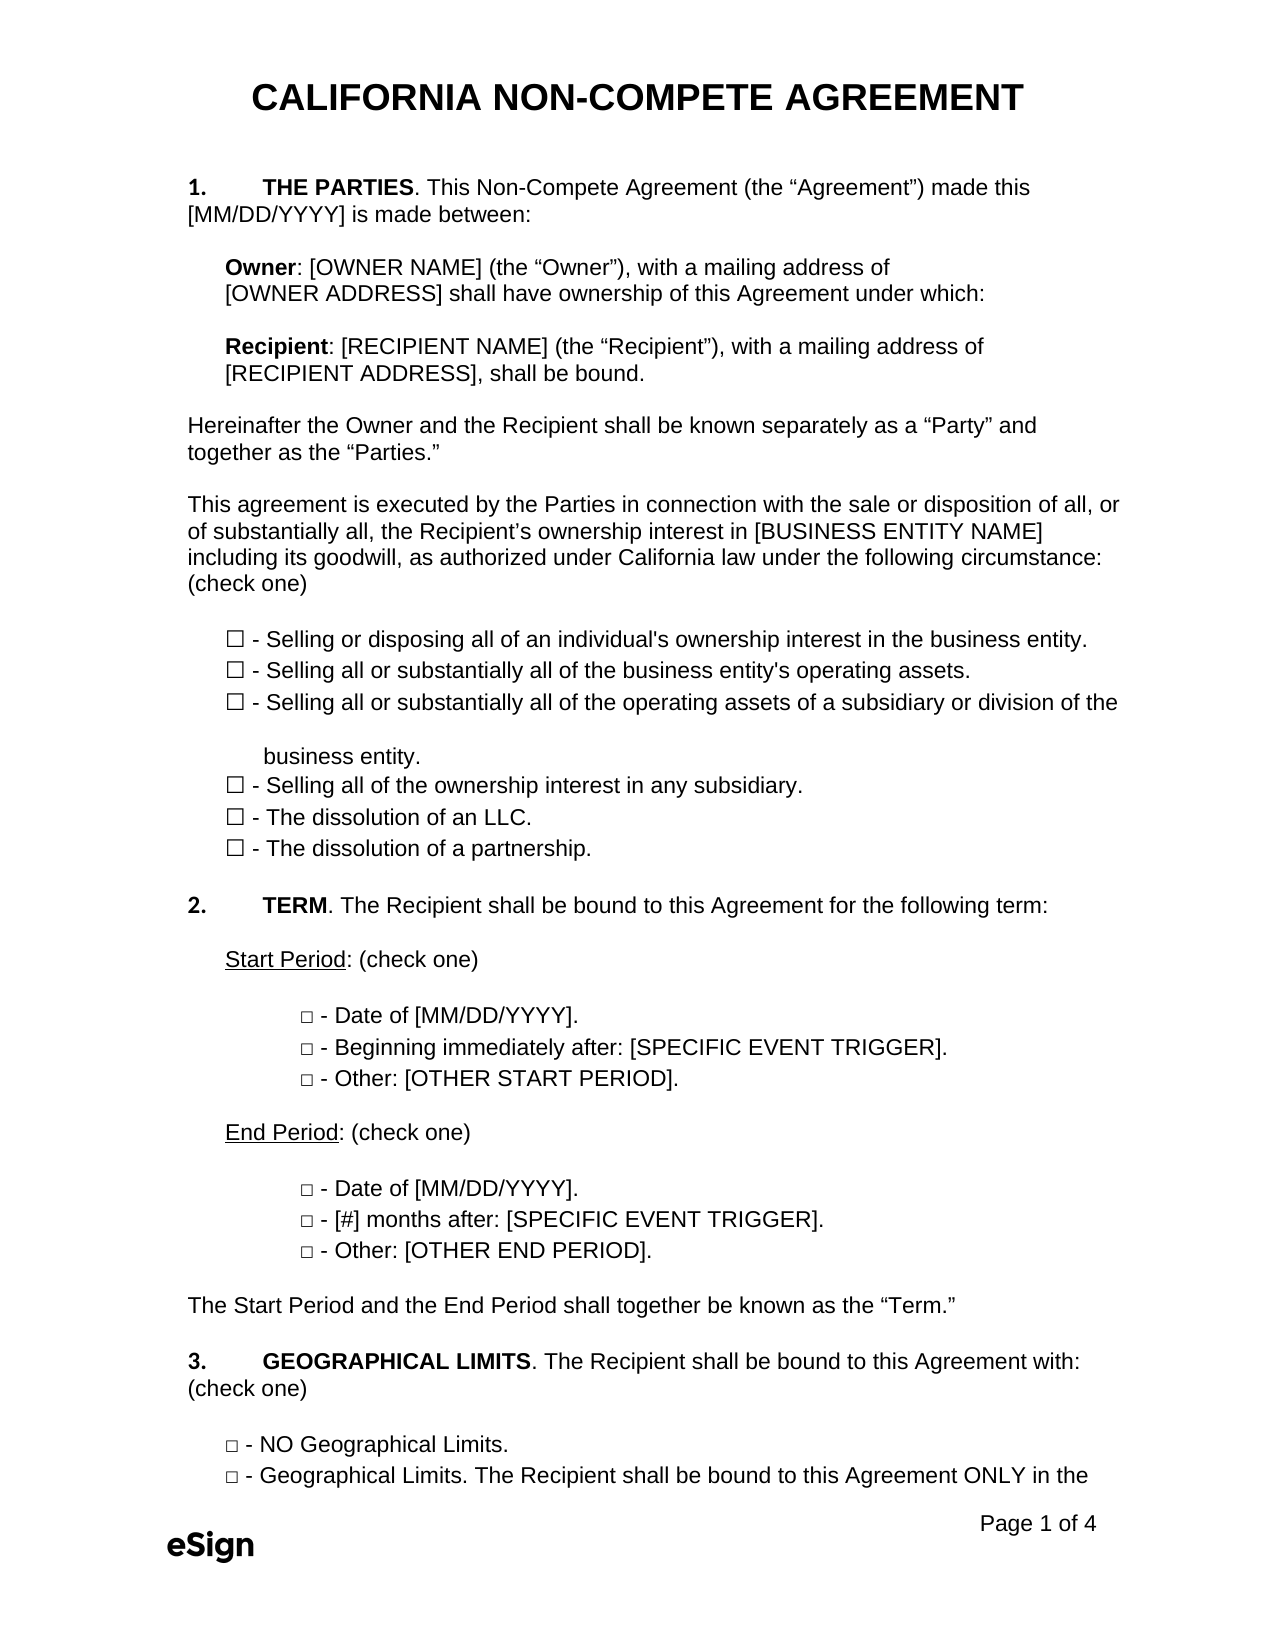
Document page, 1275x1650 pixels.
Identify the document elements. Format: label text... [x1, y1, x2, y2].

text CALIFORNIA NON-COMPETE AGREEMENT [150, 75, 1125, 118]
text ☐ - Selling all or substantially all of the operating assets of a subsidiary or division of the business entity. [225, 686, 1125, 769]
text ☐ - Date of [MM/DD/YYYY]. [300, 1172, 1125, 1203]
list [OWNER ADDRESS] shall have ownership of this Agreement under which: [225, 280, 1125, 307]
list GEOGRAPHICAL LIMITS. The Recipient shall be bound to this Agreement with: [187, 1345, 1125, 1375]
text ☐ - Geographical Limits. The Recipient shall be bound to this Agreement ONLY in the [225, 1459, 1125, 1491]
list Hereinafter the Owner and the Recipient shall be known separately as a “Party” and together as the “Parties.” [187, 412, 1125, 465]
list Recipient: [RECIPIENT NAME] (the “Recipient”), with a mailing address of [225, 333, 1125, 359]
text ☐ - Other: [OTHER END PERIOD]. [300, 1234, 1125, 1266]
list Owner: [OWNER NAME] (the “Owner”), with a mailing address of [225, 254, 1125, 280]
text ☐ - Selling or disposing all of an individual's ownership interest in the business entity. [225, 623, 1125, 654]
text ☐ - NO Geographical Limits. [225, 1428, 1125, 1459]
list THE PARTIES. This Non-Compete Agreement (the “Agreement”) made this [MM/DD/YYYY] is made between: [187, 171, 1125, 228]
list [RECIPIENT ADDRESS], shall be bound. [225, 359, 1125, 386]
list (check one) [187, 1375, 1125, 1402]
text The Start Period and the End Period shall together be known as the “Term.” [187, 1292, 1125, 1318]
list TERM. The Recipient shall be bound to this Agreement for the following term: [187, 889, 1125, 920]
text ☐ - The dissolution of a partnership. [225, 832, 1125, 863]
list Start Period: (check one) [225, 946, 1125, 973]
text ☐ - Selling all of the ownership interest in any subsidiary. [225, 769, 1125, 801]
text ☐ - [#] months after: [SPECIFIC EVENT TRIGGER]. [300, 1203, 1125, 1234]
text ☐ - Date of [MM/DD/YYYY]. [300, 999, 1125, 1030]
text ☐ - Other: [OTHER START PERIOD]. [300, 1062, 1125, 1093]
text ☐ - Beginning immediately after: [SPECIFIC EVENT TRIGGER]. [300, 1030, 1125, 1062]
text End Period: (check one) [225, 1119, 1125, 1146]
text ☐ - Selling all or substantially all of the business entity's operating assets. [225, 654, 1125, 686]
list This agreement is executed by the Parties in connection with the sale or disposition of all, or of substantially all, the Recipient’s ownership interest in [BUSINESS ENTITY NAME] including its goodwill, as authorized under California law under the following circumstance: (check one) [187, 491, 1125, 597]
text ☐ - The dissolution of an LLC. [225, 801, 1125, 832]
